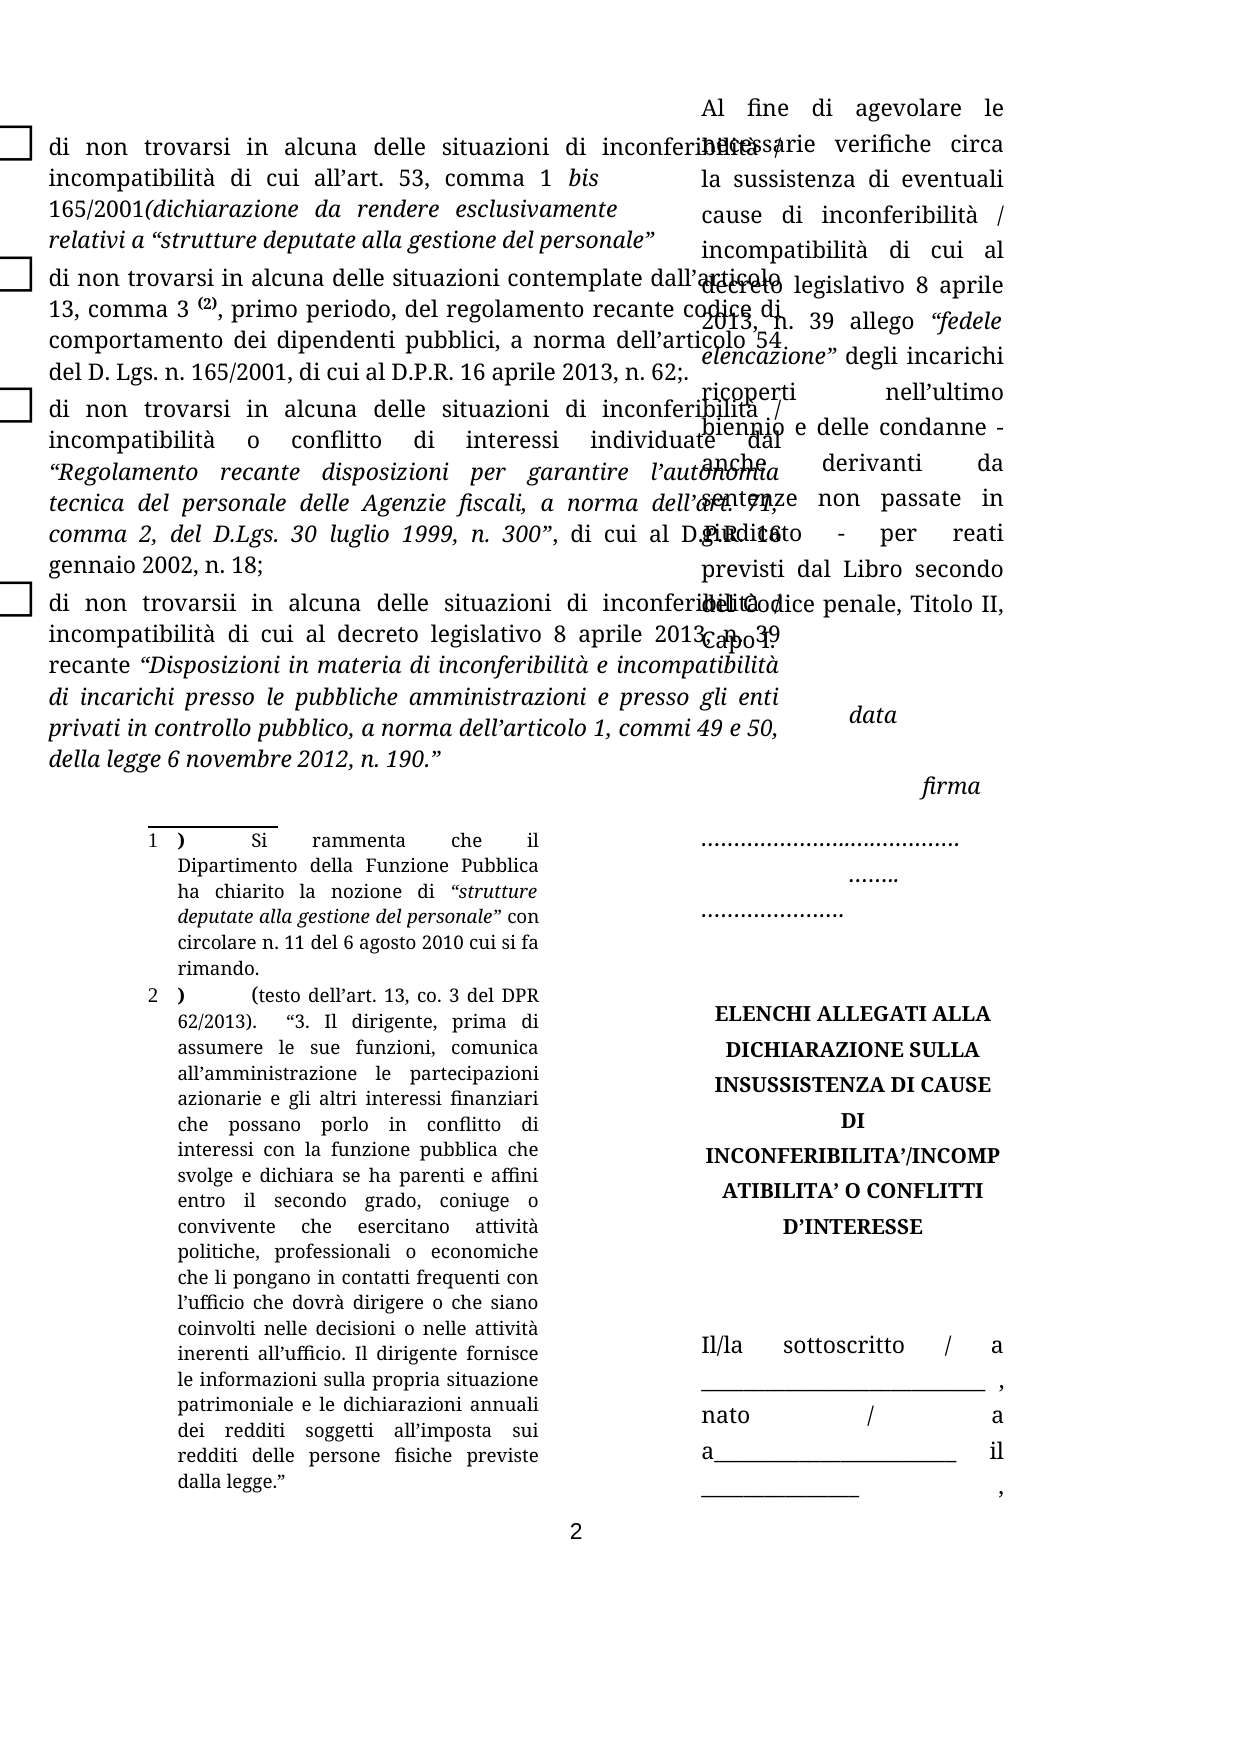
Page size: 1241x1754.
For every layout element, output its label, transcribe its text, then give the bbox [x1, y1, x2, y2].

table_cell di non trovarsii in alcuna delle situazioni di inconferibilità / incompatibilità di cui al decreto legislativo 8 aprile 2013, n. 39 recante “Disposizioni in materia di inconferibilità e incompatibilità di incarichi presso le pubbliche amministrazioni e presso gli enti privati in controllo pubblico, a norma dell’articolo 1, commi 49 e 50, della legge 6 novembre 2012, n. 190.” [37, 586, 576, 780]
text data firma [775, 696, 1004, 802]
text Al fine di agevolare le necessarie verifiche circa la sussistenza di eventuali cause di inconferibilità / incompatibilità di cui al decreto legislativo 8 aprile 2013, n. 39 allego “fedele elencazione” degli incarichi ricoperti nell’ultimo biennio e delle condanne - anche derivanti da sentenze non passate in giudicato - per reati previsti dal Libro secondo del Codice penale, Titolo II, Capo I. [701, 88, 1004, 655]
text …………………..….…………. ……..…………………. [701, 818, 1004, 925]
table_header □ [0, 130, 37, 261]
table_header di non trovarsi in alcuna delle situazioni di inconferibilità / incompatibilità di cui all’art. 53, comma 1 bis, del D. Lgs. n. 165/2001(dichiarazione da rendere esclusivamente per incarichi relativi a “strutture deputate alla gestione del personale”()); [37, 130, 576, 261]
table_cell □ [0, 586, 37, 780]
table_cell □ [0, 261, 37, 393]
table_cell di non trovarsi in alcuna delle situazioni contemplate dall’articolo 13, comma 3 (), primo periodo, del regolamento recante codice di comportamento dei dipendenti pubblici, a norma dell’articolo 54 del D. Lgs. n. 165/2001, di cui al D.P.R. 16 aprile 2013, n. 62;. [37, 261, 576, 393]
table_cell □ [0, 393, 37, 586]
text ELENCHI ALLEGATI ALLA DICHIARAZIONE SULLA INSUSSISTENZA DI CAUSE DI INCONFERIBILITA’/INCOMPATIBILITA’ O CONFLITTI D’INTERESSE [701, 993, 1004, 1241]
table_cell di non trovarsi in alcuna delle situazioni di inconferibilità / incompatibilità o conflitto di interessi individuate dal “Regolamento recante disposizioni per garantire l’autonomia tecnica del personale delle Agenzie fiscali, a norma dell’art. 71, comma 2, del D.Lgs. 30 luglio 1999, n. 300”, di cui al D.P.R. 16 gennaio 2002, n. 18; [37, 393, 576, 586]
text Il/la sottoscritto / a ___________________________ , nato / a a_______________________ il _______________ , [701, 1325, 1004, 1502]
